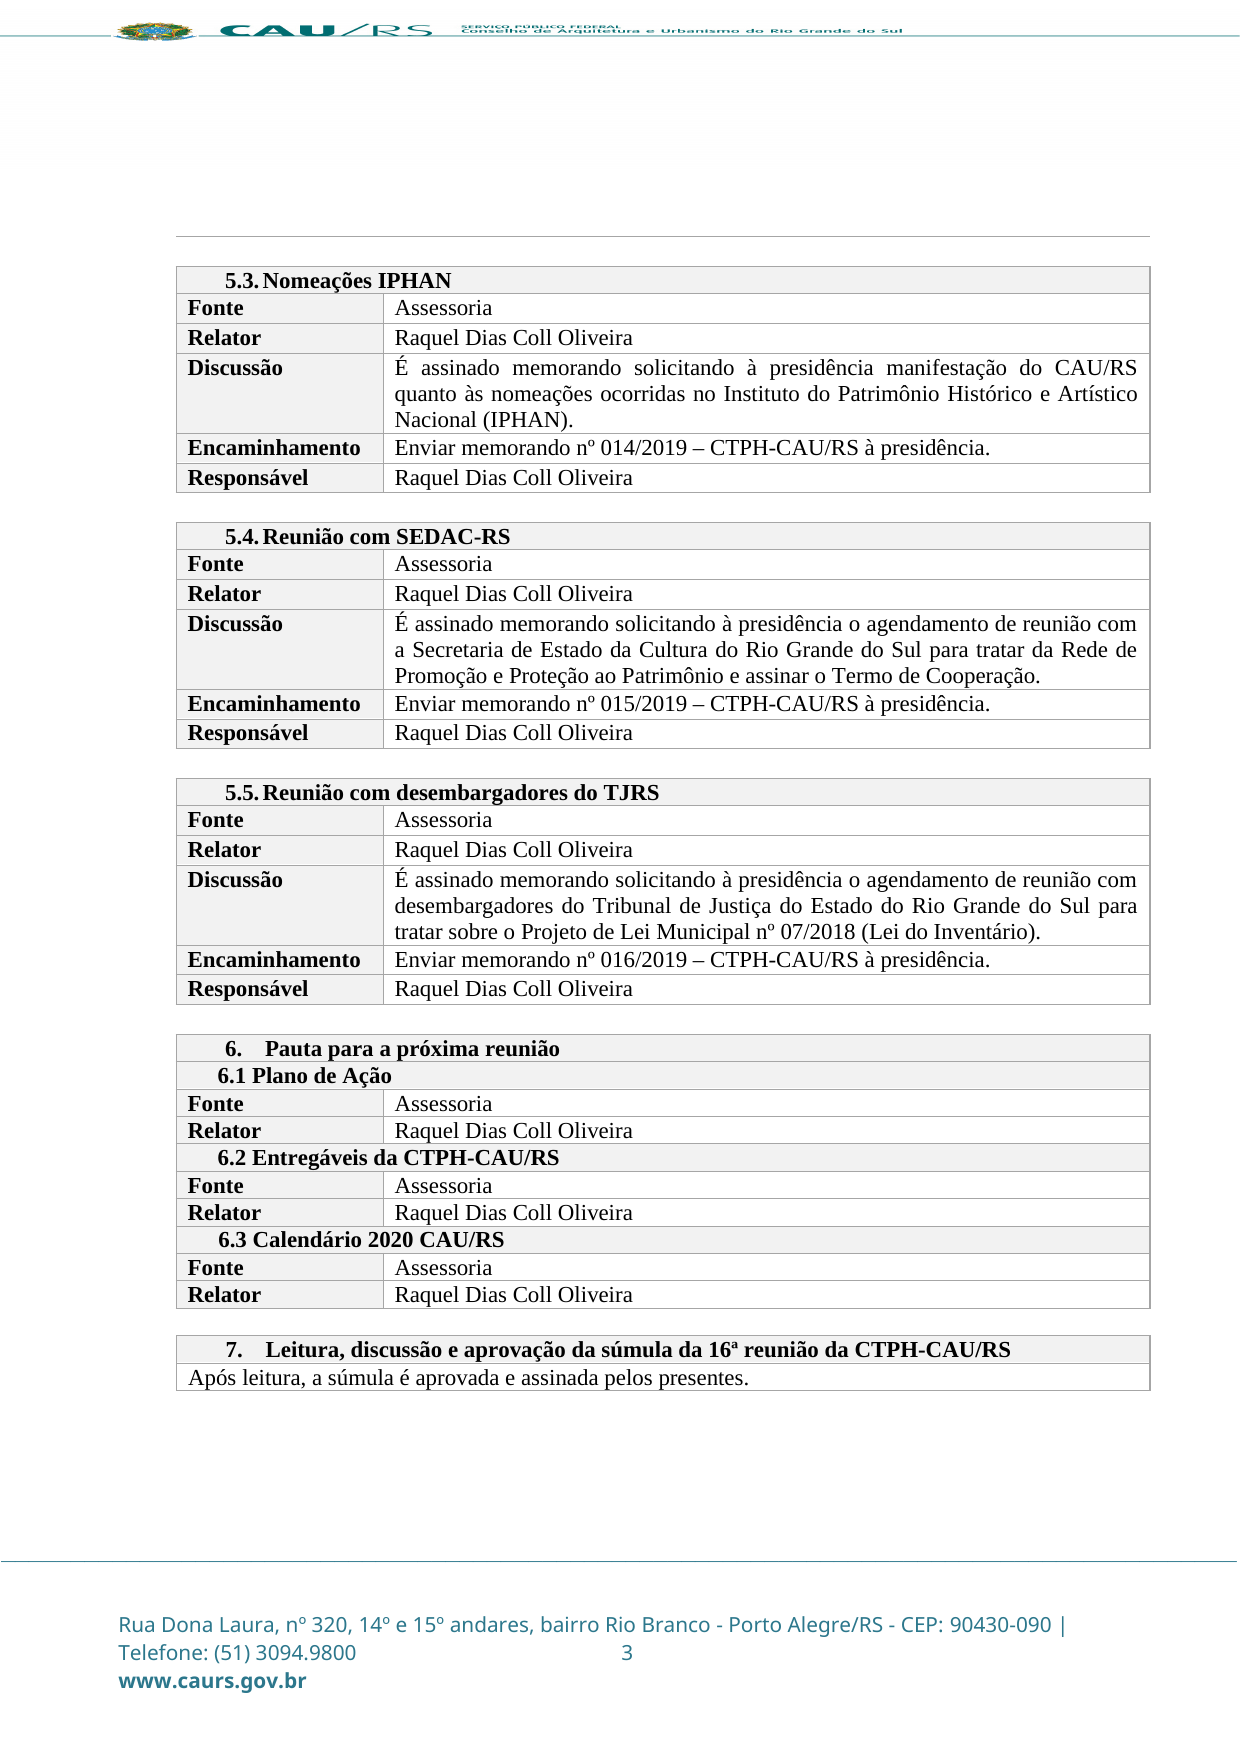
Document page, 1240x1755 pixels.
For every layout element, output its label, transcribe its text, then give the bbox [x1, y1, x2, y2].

table_cell Responsável [177, 975, 383, 1004]
table_cell Raquel Dias Coll Oliveira [384, 580, 1149, 609]
table_cell Encaminhamento [177, 946, 383, 974]
table_cell Nomeações IPHAN [177, 267, 1149, 293]
table_cell 6.3 Calendário 2020 CAU/RS [177, 1227, 1149, 1253]
table_cell Raquel Dias Coll Oliveira [384, 1281, 1149, 1308]
table_cell É assinado memorando solicitando à presidência o agendamento de reunião com desembargadores do Tribunal de Justiça do Estado do Rio Grande do Sul para tratar sobre o Projeto de Lei Municipal nº 07/2018 (Lei do Inventário). [384, 866, 1149, 945]
table_cell Enviar memorando nº 016/2019 – CTPH-CAU/RS à presidência. [384, 946, 1149, 974]
table_cell [176, 237, 1150, 266]
table_cell Fonte [177, 1090, 383, 1116]
table_cell É assinado memorando solicitando à presidência o agendamento de reunião com a Secretaria de Estado da Cultura do Rio Grande do Sul para tratar da Rede de Promoção e Proteção ao Patrimônio e assinar o Termo de Cooperação. [384, 610, 1149, 689]
table_cell Raquel Dias Coll Oliveira [384, 1117, 1149, 1143]
table_cell Fonte [177, 1172, 383, 1198]
table_cell Relator [177, 580, 383, 609]
table_cell Relator [177, 1281, 383, 1308]
table_cell [176, 493, 1150, 522]
table_cell Fonte [177, 550, 383, 579]
table_cell É assinado memorando solicitando à presidência manifestação do CAU/RS quanto às nomeações ocorridas no Instituto do Patrimônio Histórico e Artístico Nacional (IPHAN). [384, 354, 1149, 433]
table_cell 6.2 Entregáveis da CTPH-CAU/RS [177, 1144, 1149, 1171]
table_cell Fonte [177, 294, 383, 323]
table_cell Raquel Dias Coll Oliveira [384, 464, 1149, 492]
table_cell Raquel Dias Coll Oliveira [384, 975, 1149, 1004]
table_cell Responsável [177, 464, 383, 492]
table_cell Relator [177, 1117, 383, 1143]
table_cell [176, 1005, 1150, 1034]
table_cell Assessoria [384, 294, 1149, 323]
table_cell Enviar memorando nº 014/2019 – CTPH-CAU/RS à presidência. [384, 434, 1149, 462]
table_header Leitura, discussão e aprovação da súmula da 16ª reunião da CTPH-CAU/RS [177, 1336, 1149, 1362]
table_cell Assessoria [384, 1090, 1149, 1116]
table_cell Assessoria [384, 806, 1149, 835]
table_cell Fonte [177, 1254, 383, 1280]
table_cell Discussão [177, 354, 383, 433]
table_cell Assessoria [384, 1254, 1149, 1280]
table_cell Reunião com SEDAC-RS [177, 523, 1149, 549]
table_cell Relator [177, 1199, 383, 1226]
table_cell Raquel Dias Coll Oliveira [384, 1199, 1149, 1226]
table_cell Fonte [177, 806, 383, 835]
table_cell Discussão [177, 866, 383, 945]
table_cell Raquel Dias Coll Oliveira [384, 720, 1149, 748]
table_cell Raquel Dias Coll Oliveira [384, 836, 1149, 864]
table_cell Após leitura, a súmula é aprovada e assinada pelos presentes. [177, 1364, 1149, 1390]
table_cell Assessoria [384, 550, 1149, 579]
table_cell [176, 749, 1150, 778]
table_cell Relator [177, 836, 383, 864]
table_cell Encaminhamento [177, 690, 383, 718]
table_cell Reunião com desembargadores do TJRS [177, 779, 1149, 805]
table_cell Encaminhamento [177, 434, 383, 462]
table_cell Pauta para a próxima reunião [177, 1035, 1149, 1061]
table_cell 6.1 Plano de Ação [177, 1062, 1149, 1088]
table_cell Assessoria [384, 1172, 1149, 1198]
table_cell Raquel Dias Coll Oliveira [384, 324, 1149, 353]
table_cell Relator [177, 324, 383, 353]
table_cell Discussão [177, 610, 383, 689]
table_cell Responsável [177, 720, 383, 748]
table_cell Enviar memorando nº 015/2019 – CTPH-CAU/RS à presidência. [384, 690, 1149, 718]
